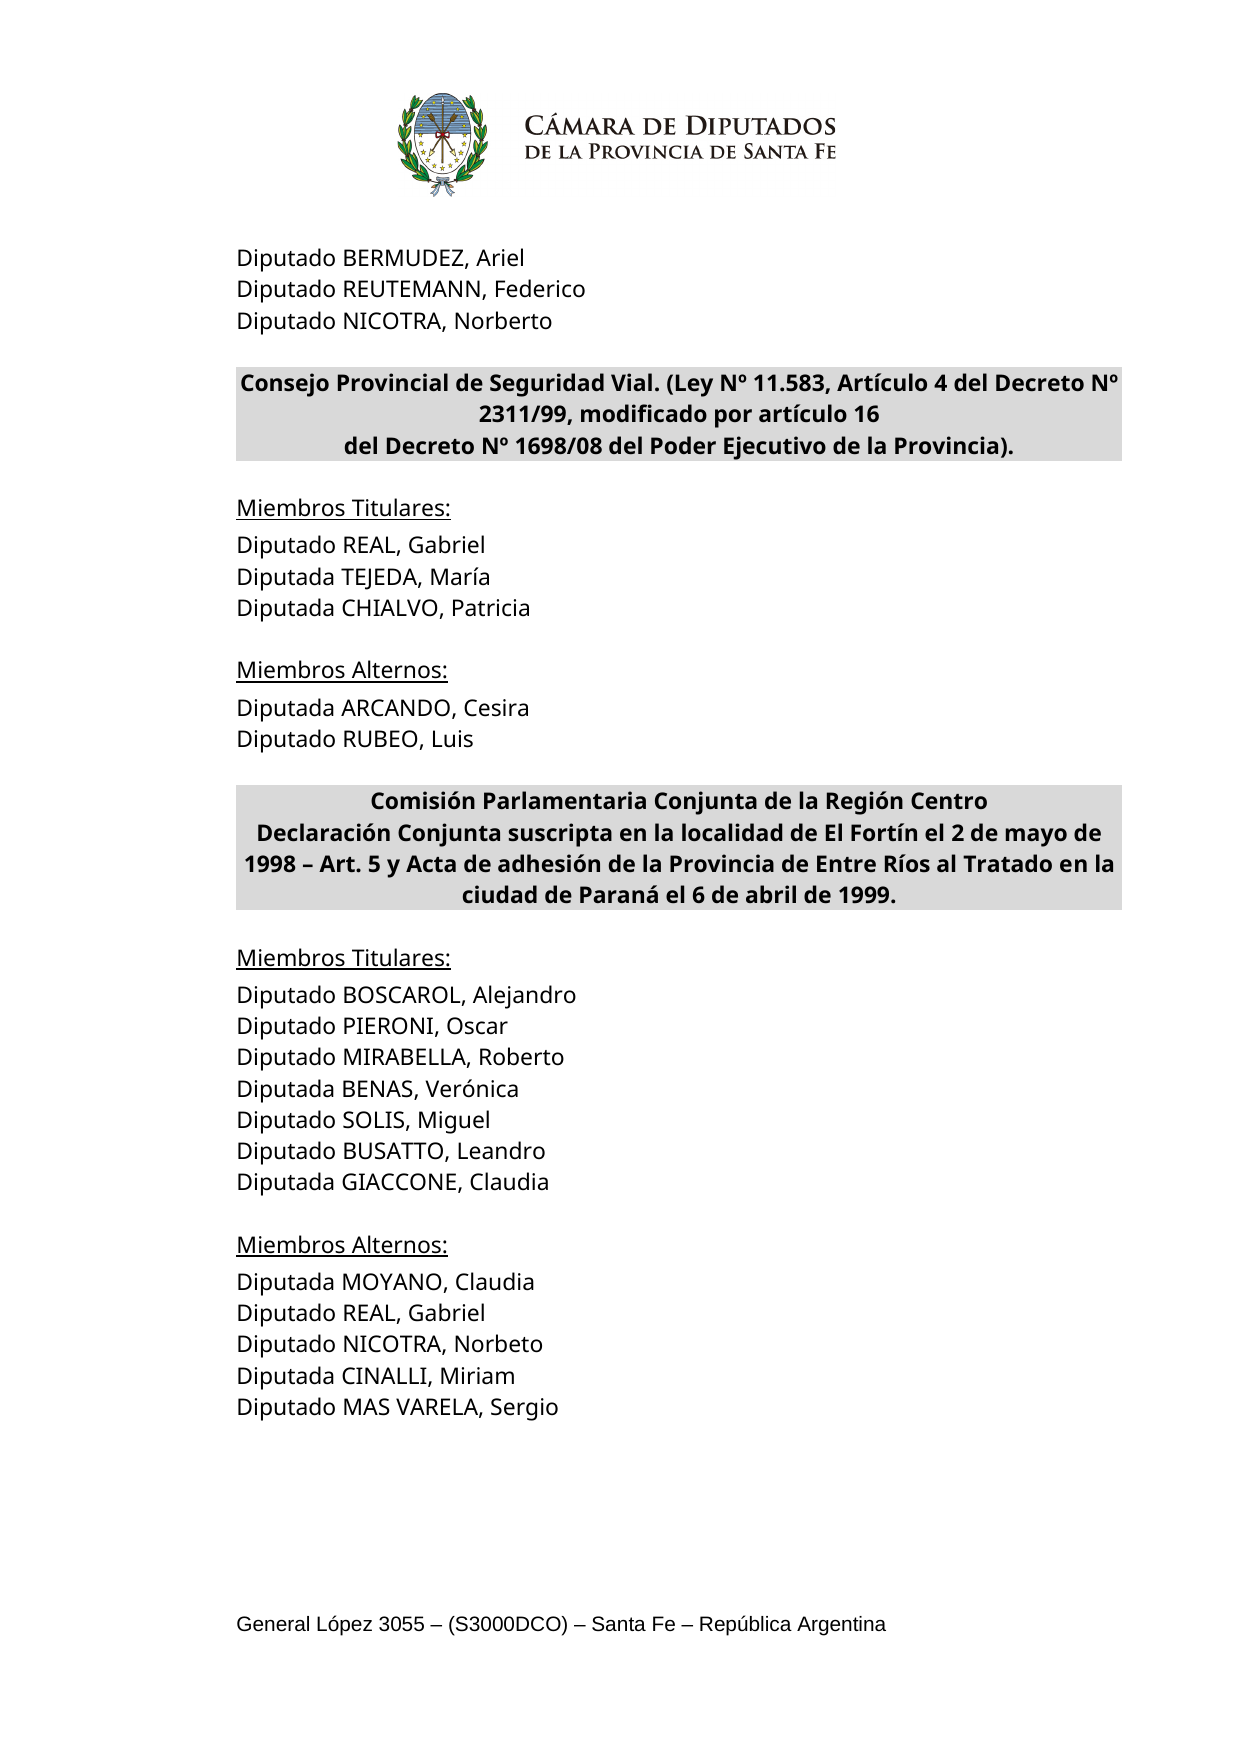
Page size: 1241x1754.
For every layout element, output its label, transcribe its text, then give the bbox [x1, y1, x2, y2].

text del Decreto Nº 1698/08 del Poder Ejecutivo de la Provincia). [236, 430, 1122, 461]
text Diputado RUBEO, Luis [236, 723, 1122, 754]
text Diputada TEJEDA, María [236, 561, 1122, 592]
text Diputada CHIALVO, Patricia [236, 592, 1122, 623]
text Declaración Conjunta suscripta en la localidad de El Fortín el 2 de mayo de 1998 – Art. 5 y Acta de adhesión de la Provincia de Entre Ríos al Tratado en la ciudad de Paraná el 6 de abril de 1999. [236, 817, 1122, 910]
picture [397, 93, 836, 197]
text Diputada CINALLI, Miriam [236, 1360, 1122, 1391]
text Diputado REUTEMANN, Federico [236, 273, 1122, 305]
text Diputado SOLIS, Miguel [236, 1104, 1122, 1135]
text Miembros Titulares: [236, 492, 1122, 523]
text Diputada ARCANDO, Cesira [236, 692, 1122, 723]
text Diputada GIACCONE, Claudia [236, 1166, 1122, 1197]
text Diputado BUSATTO, Leandro [236, 1135, 1122, 1166]
text Diputado NICOTRA, Norberto [236, 305, 1122, 336]
text Diputado MIRABELLA, Roberto [236, 1041, 1122, 1072]
text Miembros Alternos: [236, 1229, 1122, 1260]
text Comisión Parlamentaria Conjunta de la Región Centro [236, 785, 1122, 817]
text Diputado BERMUDEZ, Ariel [236, 242, 1122, 273]
text Diputado BOSCAROL, Alejandro [236, 979, 1122, 1010]
text Diputada BENAS, Verónica [236, 1072, 1122, 1104]
text Diputada MOYANO, Claudia [236, 1266, 1122, 1297]
text Diputado NICOTRA, Norbeto [236, 1328, 1122, 1360]
text Consejo Provincial de Seguridad Vial. (Ley Nº 11.583, Artículo 4 del Decreto Nº 2311/99, modificado por artículo 16 [236, 367, 1122, 430]
text Diputado REAL, Gabriel [236, 529, 1122, 561]
text Miembros Alternos: [236, 654, 1122, 686]
text Diputado PIERONI, Oscar [236, 1010, 1122, 1041]
text Miembros Titulares: [236, 942, 1122, 973]
text Diputado MAS VARELA, Sergio [236, 1391, 1122, 1422]
text Diputado REAL, Gabriel [236, 1297, 1122, 1328]
